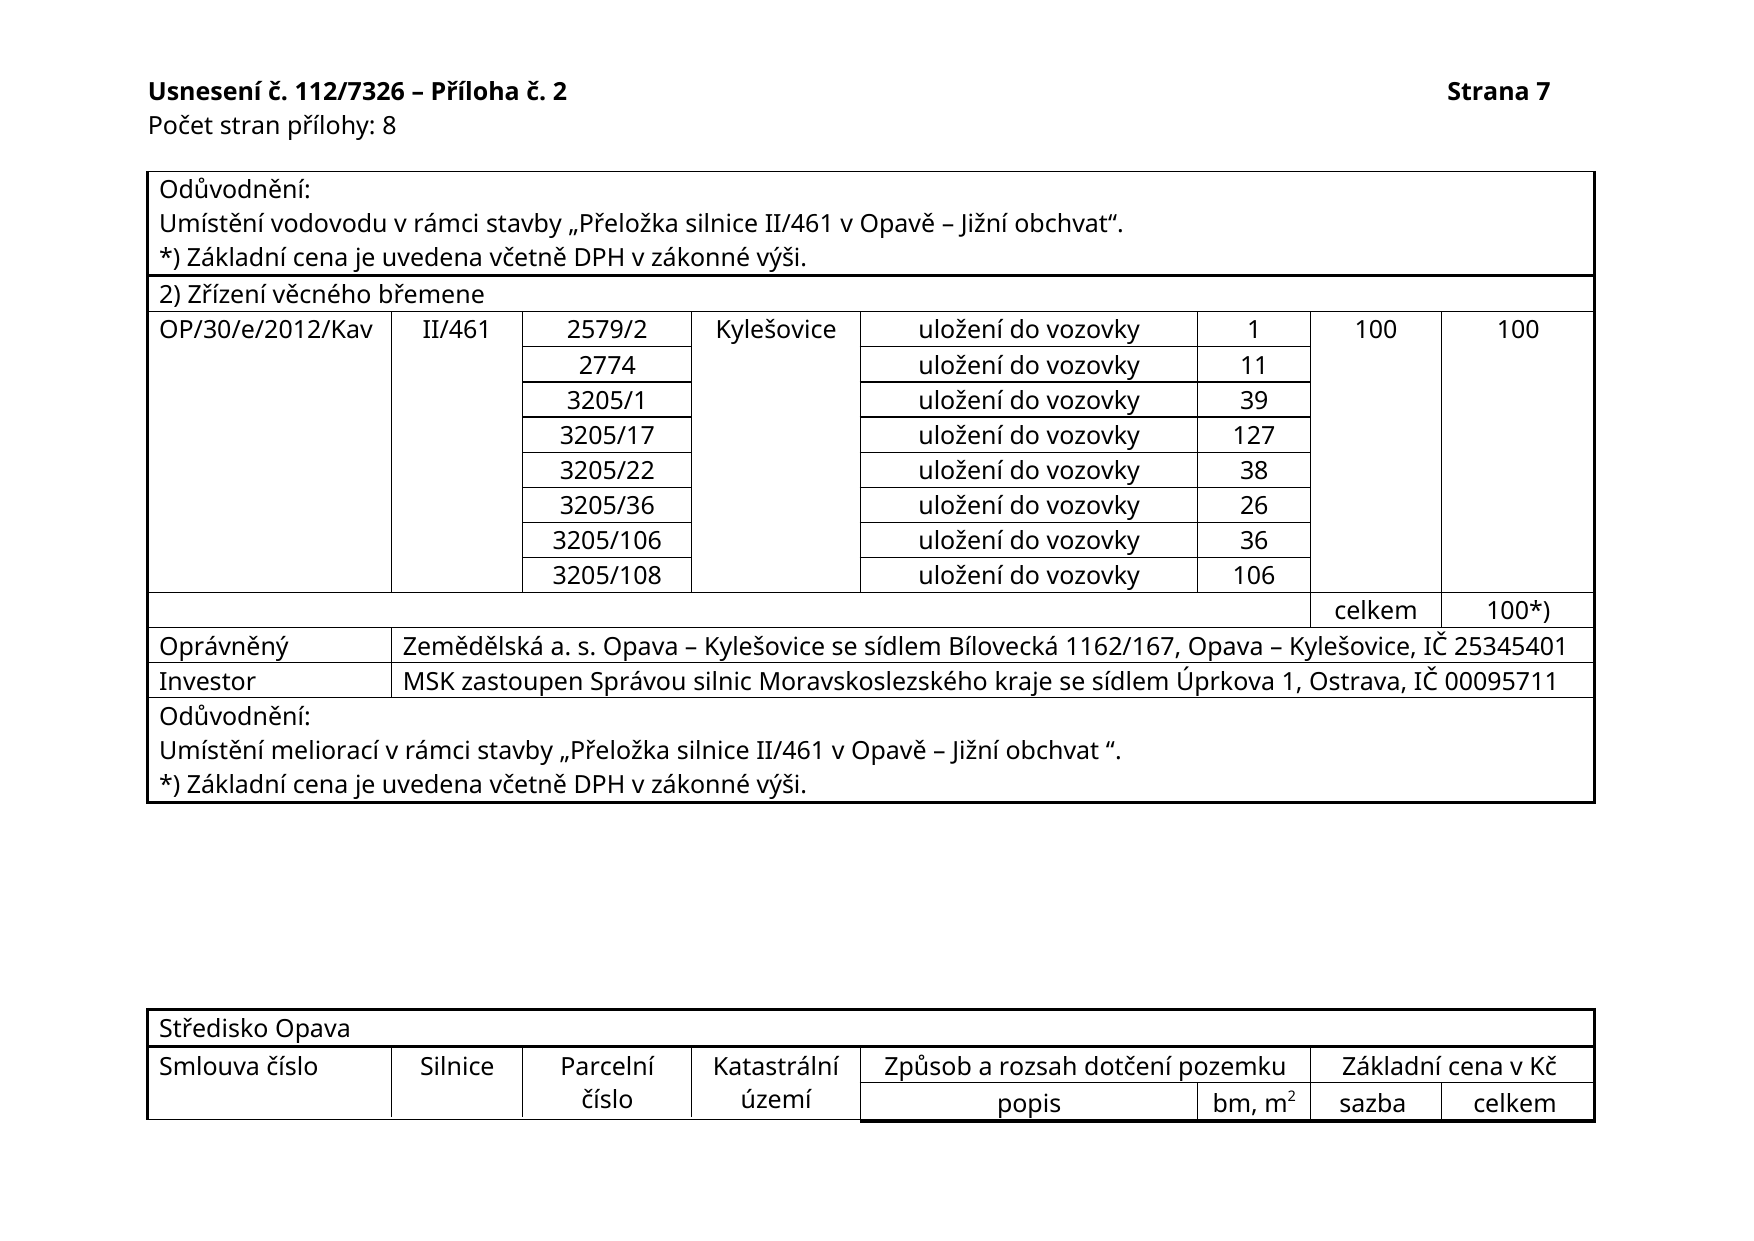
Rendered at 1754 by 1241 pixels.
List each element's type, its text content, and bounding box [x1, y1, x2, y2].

table_cell OP/30/e/2012/Kav [149, 312, 391, 592]
table_cell uložení do vozovky [861, 418, 1197, 452]
table_cell celkem [1311, 593, 1441, 627]
table_header Středisko Opava [149, 1011, 1593, 1045]
table_cell 2579/2 [523, 312, 691, 346]
table_cell uložení do vozovky [861, 347, 1197, 381]
table_cell Parcelní číslo [523, 1048, 691, 1119]
table_cell Investor [149, 663, 391, 697]
table_cell 127 [1198, 418, 1310, 452]
table_cell 1 [1198, 312, 1310, 346]
table_cell uložení do vozovky [861, 312, 1197, 346]
table_cell Katastrální území [691, 1048, 860, 1119]
table_cell sazba [1311, 1083, 1441, 1119]
table_cell 38 [1198, 453, 1310, 487]
table_cell 11 [1198, 347, 1310, 381]
table_cell Smlouva číslo [149, 1048, 391, 1119]
table_cell 100 [1311, 312, 1441, 592]
table_cell uložení do vozovky [861, 558, 1197, 592]
table_cell 3205/17 [523, 418, 691, 452]
table_cell celkem [1442, 1083, 1593, 1119]
table_cell 26 [1198, 488, 1310, 522]
table_cell 2) Zřízení věcného břemene [149, 277, 1593, 311]
table_cell 106 [1198, 558, 1310, 592]
table_cell 2774 [523, 347, 691, 381]
table_cell Způsob a rozsah dotčení pozemku [861, 1048, 1310, 1082]
table_cell Oprávněný [149, 628, 391, 662]
table_cell uložení do vozovky [861, 453, 1197, 487]
table_cell 3205/106 [523, 523, 691, 557]
table_cell uložení do vozovky [861, 488, 1197, 522]
table_cell 3205/36 [523, 488, 691, 522]
table_cell uložení do vozovky [861, 383, 1197, 416]
table_cell bm, m2 [1198, 1083, 1310, 1119]
table_cell Silnice [391, 1048, 523, 1119]
table_cell popis [861, 1083, 1197, 1119]
table_cell 3205/108 [523, 558, 691, 592]
table_cell 100*) [1442, 593, 1593, 627]
table_cell Základní cena v Kč [1311, 1048, 1593, 1082]
table_cell Kylešovice [692, 312, 860, 592]
table_cell [149, 593, 1310, 627]
table_cell Zemědělská a. s. Opava – Kylešovice se sídlem Bílovecká 1162/167, Opava – Kylešovice, IČ 25345401 [392, 628, 1593, 662]
table_cell 3205/22 [523, 453, 691, 487]
table_cell 39 [1198, 383, 1310, 416]
table_cell Odůvodnění: Umístění vodovodu v rámci stavby „Přeložka silnice II/461 v Opavě – Jižní obchvat“. *) Základní cena je uvedena včetně DPH v zákonné výši. [149, 172, 1593, 274]
table_cell uložení do vozovky [861, 523, 1197, 557]
table_cell 36 [1198, 523, 1310, 557]
table_cell II/461 [392, 312, 522, 592]
table_cell Odůvodnění: Umístění meliorací v rámci stavby „Přeložka silnice II/461 v Opavě – Jižní obchvat “. *) Základní cena je uvedena včetně DPH v zákonné výši. [149, 698, 1593, 801]
table_cell MSK zastoupen Správou silnic Moravskoslezského kraje se sídlem Úprkova 1, Ostrava, IČ 00095711 [392, 663, 1593, 697]
table_cell 3205/1 [523, 383, 691, 416]
table_cell 100 [1442, 312, 1593, 592]
